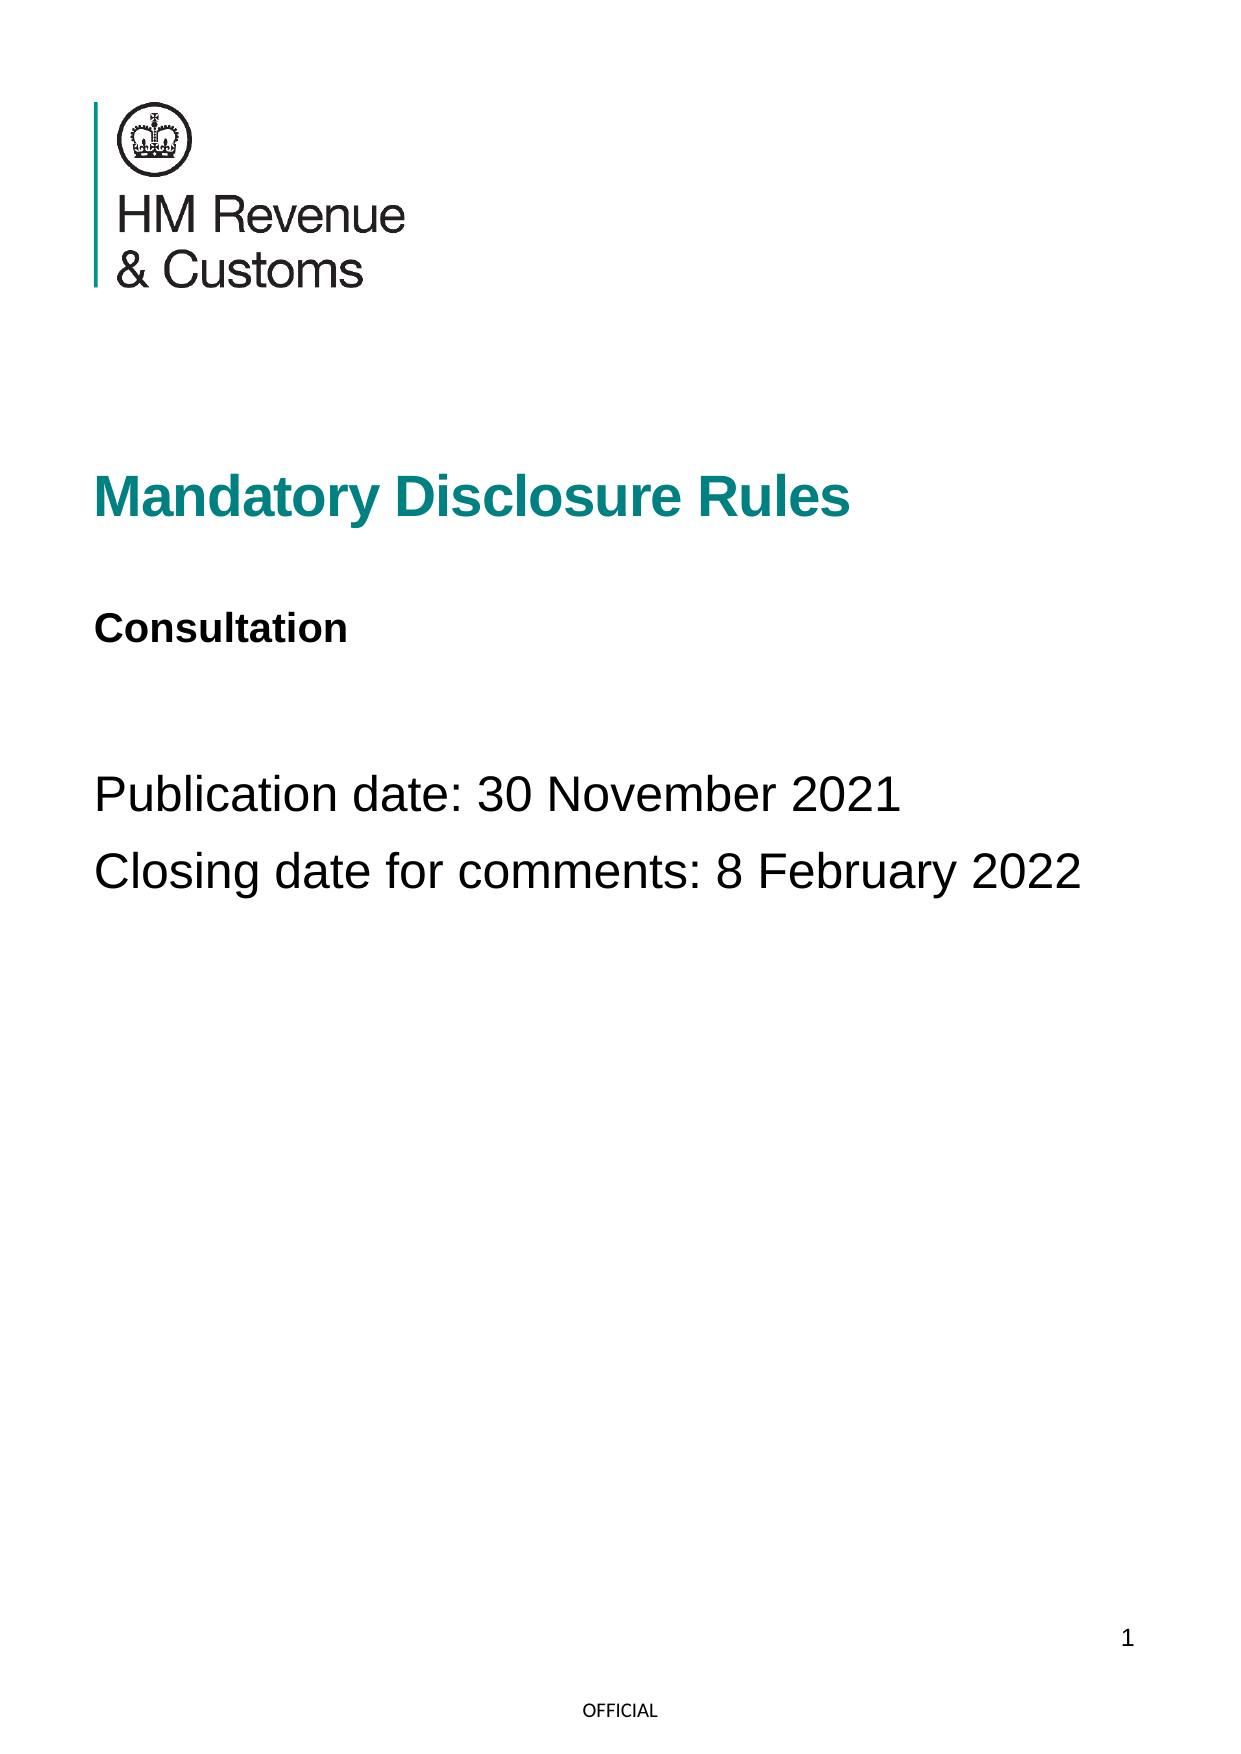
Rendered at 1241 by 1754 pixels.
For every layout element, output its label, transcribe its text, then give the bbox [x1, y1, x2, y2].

title Mandatory Disclosure Rules [94, 462, 1134, 529]
subtitle Consultation [94, 604, 1134, 652]
text Publication date: 30 November 2021 [94, 764, 1134, 822]
text Closing date for comments: 8 February 2022 [94, 841, 1134, 899]
